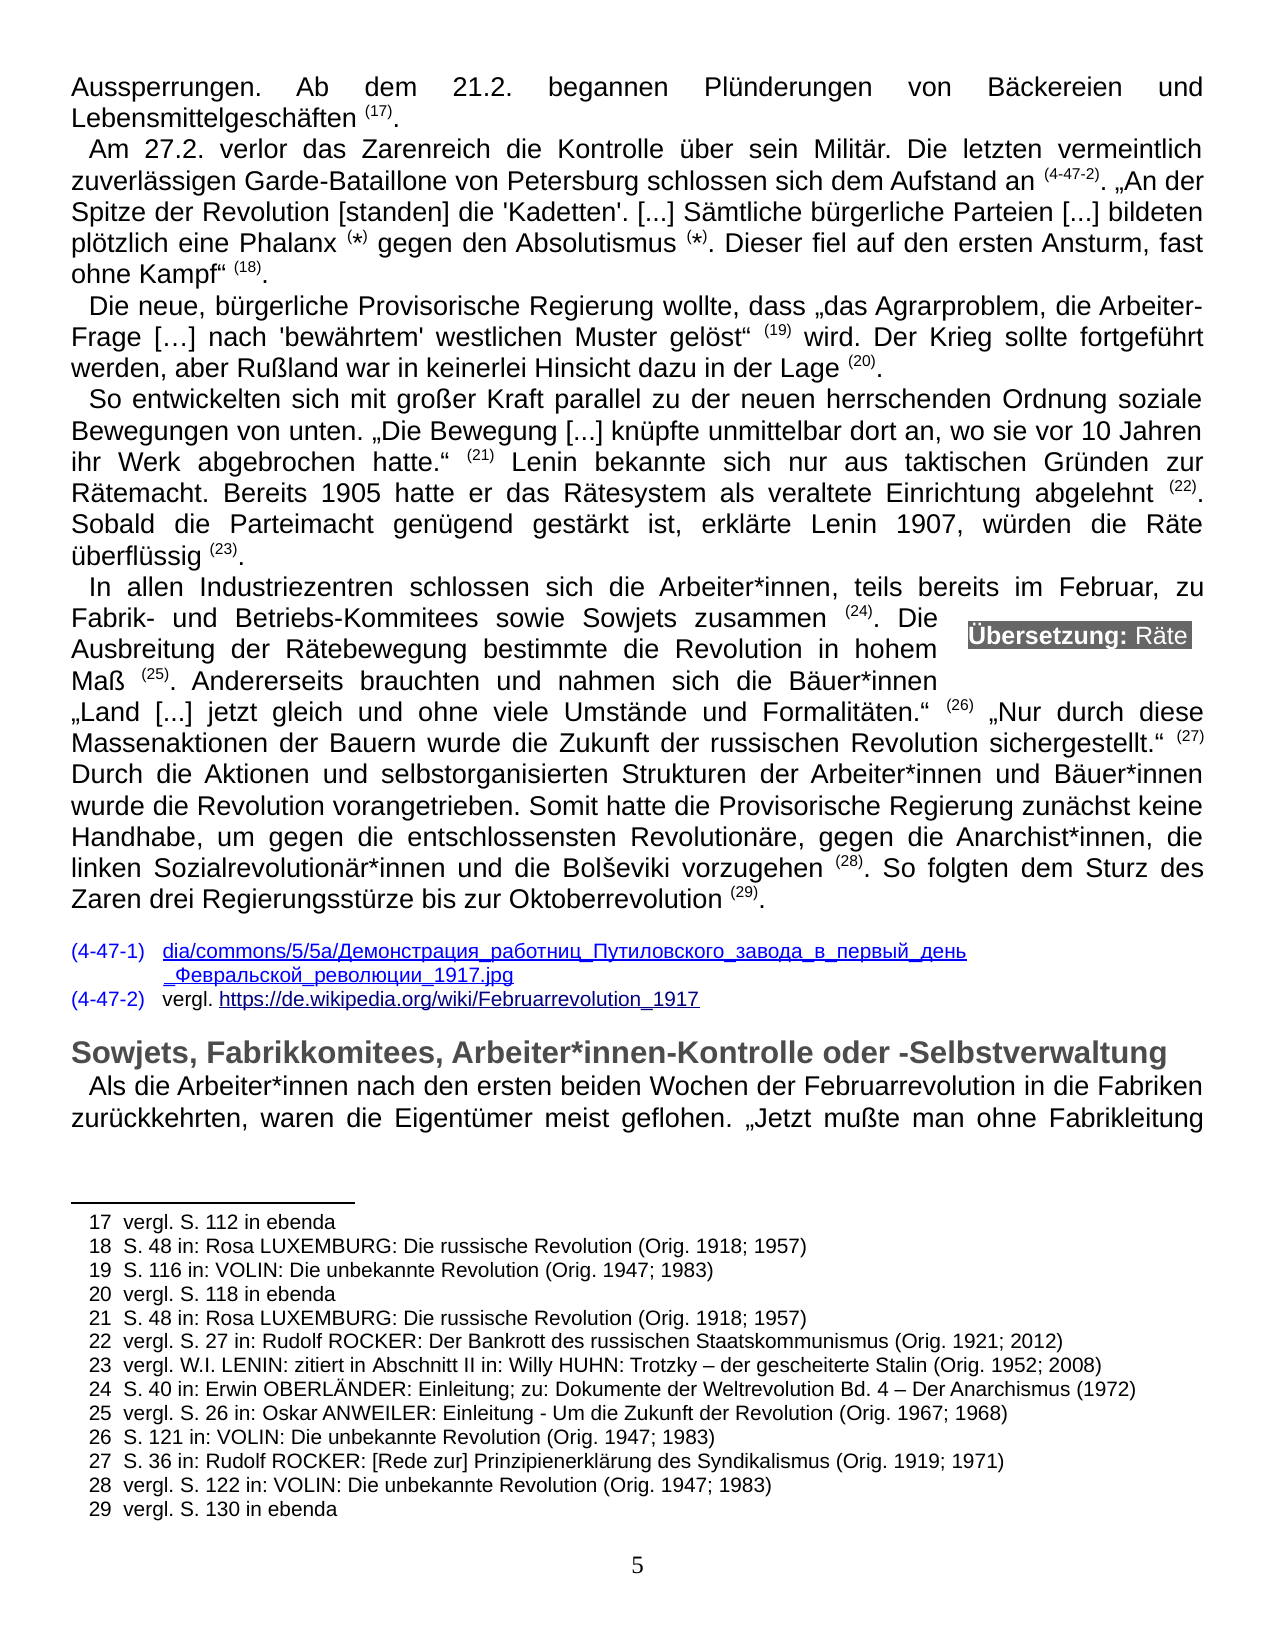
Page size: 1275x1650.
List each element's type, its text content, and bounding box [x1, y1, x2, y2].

subtitle Aussperrungen. Ab dem 21.2. begannen Plünderungen von Bäckereien und Lebensmittelgeschäften (). [71, 71, 1204, 133]
subtitle Sowjets, Fabrikkomitees, Arbeiter*innen-Kontrolle oder -Selbstverwaltung [71, 1034, 1204, 1070]
subtitle S. 121 in: VOLIN: Die unbekannte Revolution (Orig. 1947; 1983) [71, 1425, 1204, 1449]
subtitle vergl. S. 118 in ebenda [71, 1281, 1204, 1305]
subtitle S. 40 in: Erwin OBERLÄNDER: Einleitung; zu: Dokumente der Weltrevolution Bd. 4 – Der Anarchismus (1972) [71, 1377, 1204, 1401]
subtitle (4-47-2) vergl. https://de.wikipedia.org/wiki/Februarrevolution_1917 [71, 986, 1204, 1010]
subtitle _Февральской_революции_1917.jpg [71, 962, 1204, 986]
subtitle vergl. S. 26 in: Oskar ANWEILER: Einleitung - Um die Zukunft der Revolution (Orig. 1967; 1968) [71, 1401, 1204, 1425]
subtitle S. 116 in: VOLIN: Die unbekannte Revolution (Orig. 1947; 1983) [71, 1257, 1204, 1281]
text Als die Arbeiter*innen nach den ersten beiden Wochen der Februarrevolution in die Fabriken zurückkehrten, waren die Eigentümer meist geflohen. „Jetzt mußte man ohne Fabrikleitung [71, 1070, 1204, 1133]
subtitle vergl. W.I. LENIN: zitiert in Abschnitt II in: Willy HUHN: Trotzky – der gescheiterte Stalin (Orig. 1952; 2008) [71, 1353, 1204, 1377]
subtitle In allen Industriezentren schlossen sich die Arbeiter*innen, teils bereits im Februar, zu Fabrik- und Betriebs-Kommitees sowie Sowjets zusammen (). Die Ausbreitung der Rätebewegung bestimmte die Revolution in hohem Maß (). Andererseits brauchten und nahmen sich die Bäuer*innen „Land [...] jetzt gleich und ohne viele Umstände und Formalitäten.“ () „Nur durch diese Massenaktionen der Bauern wurde die Zukunft der russischen Revolution sichergestellt.“ () Durch die Aktionen und selbstorganisierten Strukturen der Arbeiter*innen und Bäuer*innen wurde die Revolution vorangetrieben. Somit hatte die Provisorische Regierung zunächst keine Handhabe, um gegen die entschlossensten Revolutionäre, gegen die Anarchist*innen, die linken Sozialrevolutionär*innen und die Bolševiki vorzugehen (). So folgten dem Sturz des Zaren drei Regierungsstürze bis zur Oktoberrevolution (). [71, 571, 1204, 914]
subtitle (4-47-1) dia/commons/5/5a/Демонстрация_работниц_Путиловского_завода_в_первый_день [71, 938, 1204, 962]
subtitle S. 36 in: Rudolf ROCKER: [Rede zur] Prinzipienerklärung des Syndikalismus (Orig. 1919; 1971) [71, 1449, 1204, 1473]
subtitle S. 48 in: Rosa LUXEMBURG: Die russische Revolution (Orig. 1918; 1957) [71, 1305, 1204, 1329]
subtitle vergl. S. 130 in ebenda [71, 1497, 1204, 1521]
subtitle S. 48 in: Rosa LUXEMBURG: Die russische Revolution (Orig. 1918; 1957) [71, 1233, 1204, 1257]
subtitle So entwickelten sich mit großer Kraft parallel zu der neuen herrschenden Ordnung soziale Bewegungen von unten. „Die Bewegung [...] knüpfte unmittelbar dort an, wo sie vor 10 Jahren ihr Werk abgebrochen hatte.“ () Lenin bekannte sich nur aus taktischen Gründen zur Rätemacht. Bereits 1905 hatte er das Rätesystem als veraltete Einrichtung abgelehnt (). Sobald die Parteimacht genügend gestärkt ist, erklärte Lenin 1907, würden die Räte überflüssig (). [71, 383, 1204, 571]
subtitle Am 27.2. verlor das Zarenreich die Kontrolle über sein Militär. Die letzten vermeintlich zuverlässigen Garde-Bataillone von Petersburg schlossen sich dem Aufstand an (4-47-2). „An der Spitze der Revolution [standen] die 'Kadetten'. [...] Sämtliche bürgerliche Parteien [...] bildeten plötzlich eine Phalanx (*) gegen den Absolutismus (*). Dieser fiel auf den ersten Ansturm, fast ohne Kampf“ (). [71, 133, 1204, 289]
text Übersetzung: Räte [968, 621, 1192, 649]
subtitle vergl. S. 122 in: VOLIN: Die unbekannte Revolution (Orig. 1947; 1983) [71, 1473, 1204, 1497]
subtitle vergl. S. 27 in: Rudolf ROCKER: Der Bankrott des russischen Staatskommunismus (Orig. 1921; 2012) [71, 1329, 1204, 1353]
subtitle Die neue, bürgerliche Provisorische Regierung wollte, dass „das Agrarproblem, die Arbeiter-Frage […] nach 'bewährtem' westlichen Muster gelöst“ () wird. Der Krieg sollte fortgeführt werden, aber Rußland war in keinerlei Hinsicht dazu in der Lage (). [71, 289, 1204, 383]
subtitle vergl. S. 112 in ebenda [71, 1209, 1204, 1233]
